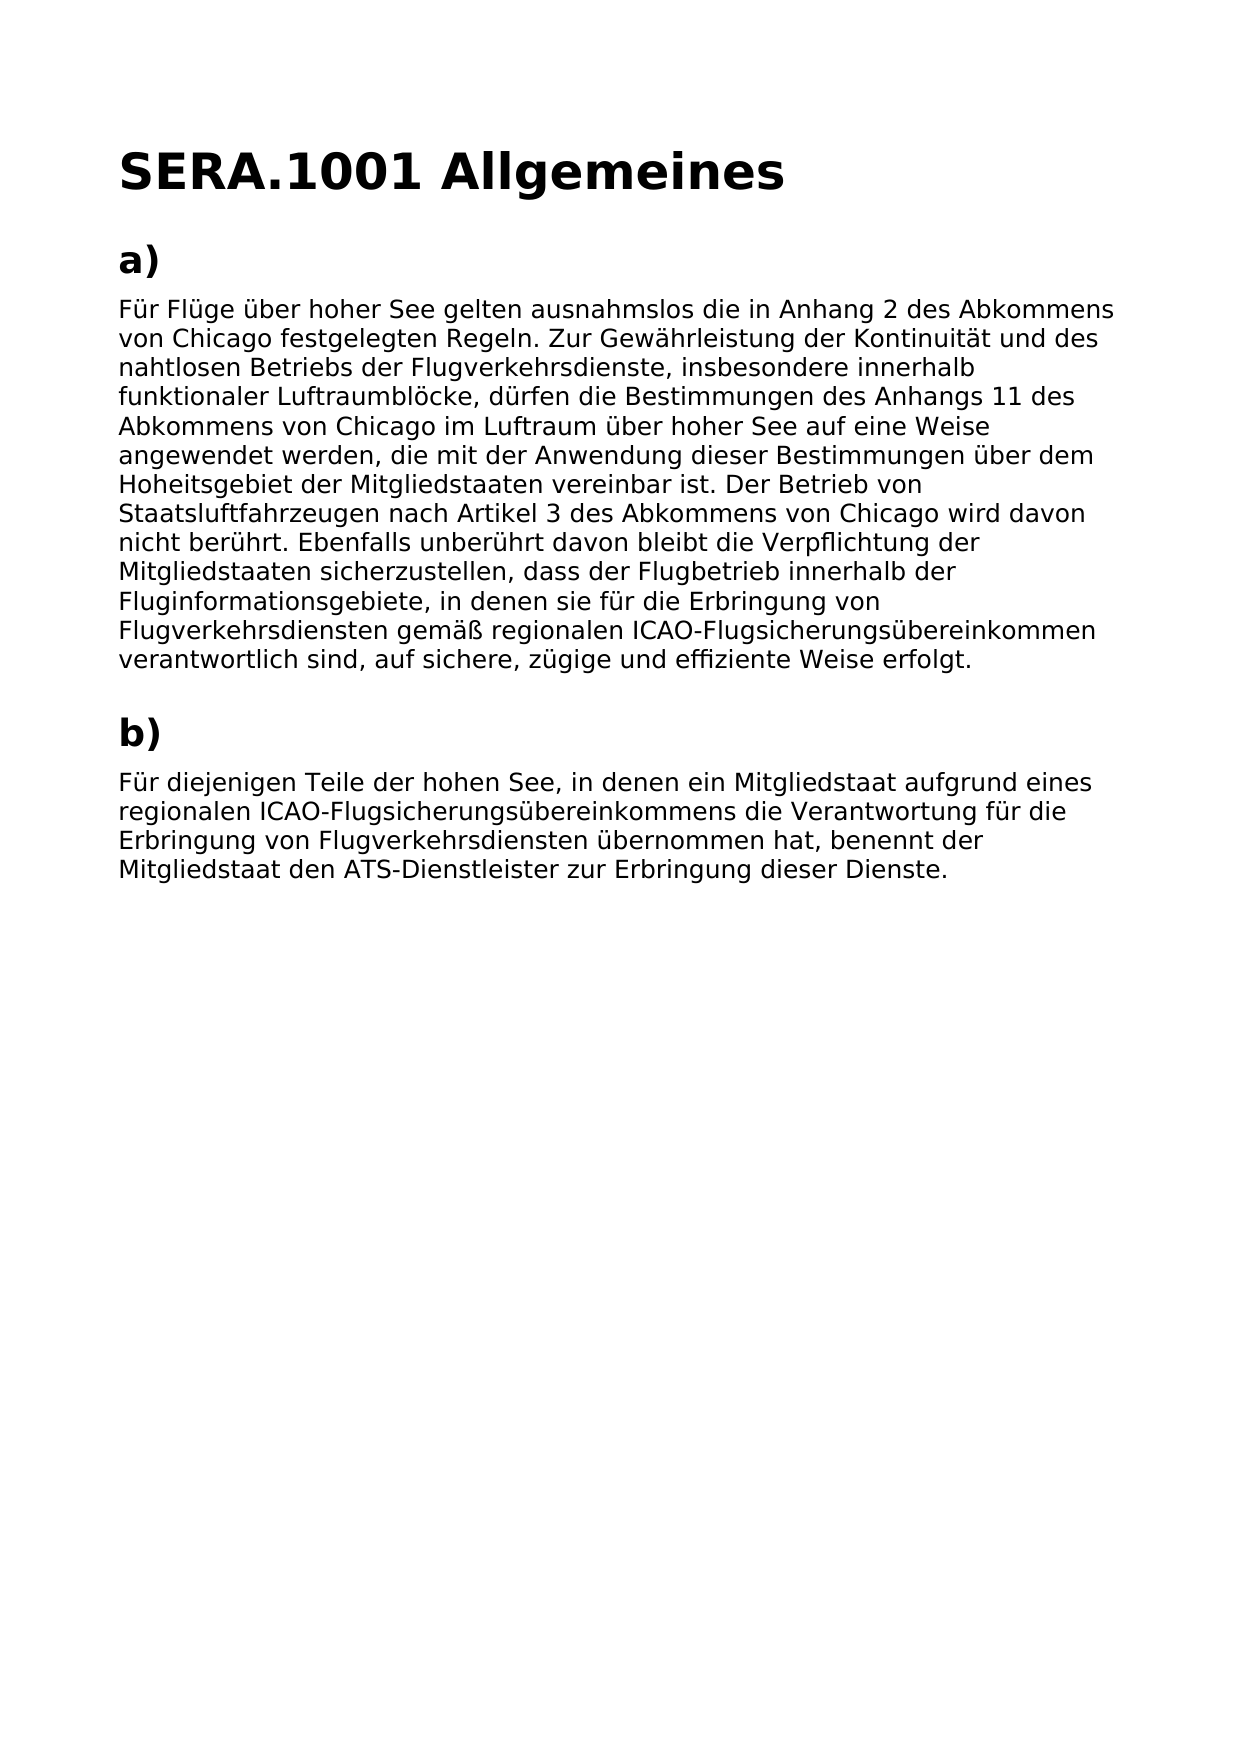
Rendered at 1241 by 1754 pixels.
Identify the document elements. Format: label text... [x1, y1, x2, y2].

subtitle a) [118, 239, 1122, 282]
text Für diejenigen Teile der hohen See, in denen ein Mitgliedstaat aufgrund eines regionalen ICAO-Flugsicherungsübereinkommens die Verantwortung für die Erbringung von Flugverkehrsdiensten übernommen hat, benennt der Mitgliedstaat den ATS-Dienstleister zur Erbringung dieser Dienste. [118, 768, 1122, 884]
subtitle SERA.1001 Allgemeines [118, 143, 1122, 201]
subtitle b) [118, 712, 1122, 755]
text Für Flüge über hoher See gelten ausnahmslos die in Anhang 2 des Abkommens von Chicago festgelegten Regeln. Zur Gewährleistung der Kontinuität und des nahtlosen Betriebs der Flugverkehrsdienste, insbesondere innerhalb funktionaler Luftraumblöcke, dürfen die Bestimmungen des Anhangs 11 des Abkommens von Chicago im Luftraum über hoher See auf eine Weise angewendet werden, die mit der Anwendung dieser Bestimmungen über dem Hoheitsgebiet der Mitgliedstaaten vereinbar ist. Der Betrieb von Staatsluftfahrzeugen nach Artikel 3 des Abkommens von Chicago wird davon nicht berührt. Ebenfalls unberührt davon bleibt die Verpflichtung der Mitgliedstaaten sicherzustellen, dass der Flugbetrieb innerhalb der Fluginformationsgebiete, in denen sie für die Erbringung von Flugverkehrsdiensten gemäß regionalen ICAO-Flugsicherungsübereinkommen verantwortlich sind, auf sichere, zügige und effiziente Weise erfolgt. [118, 295, 1122, 674]
